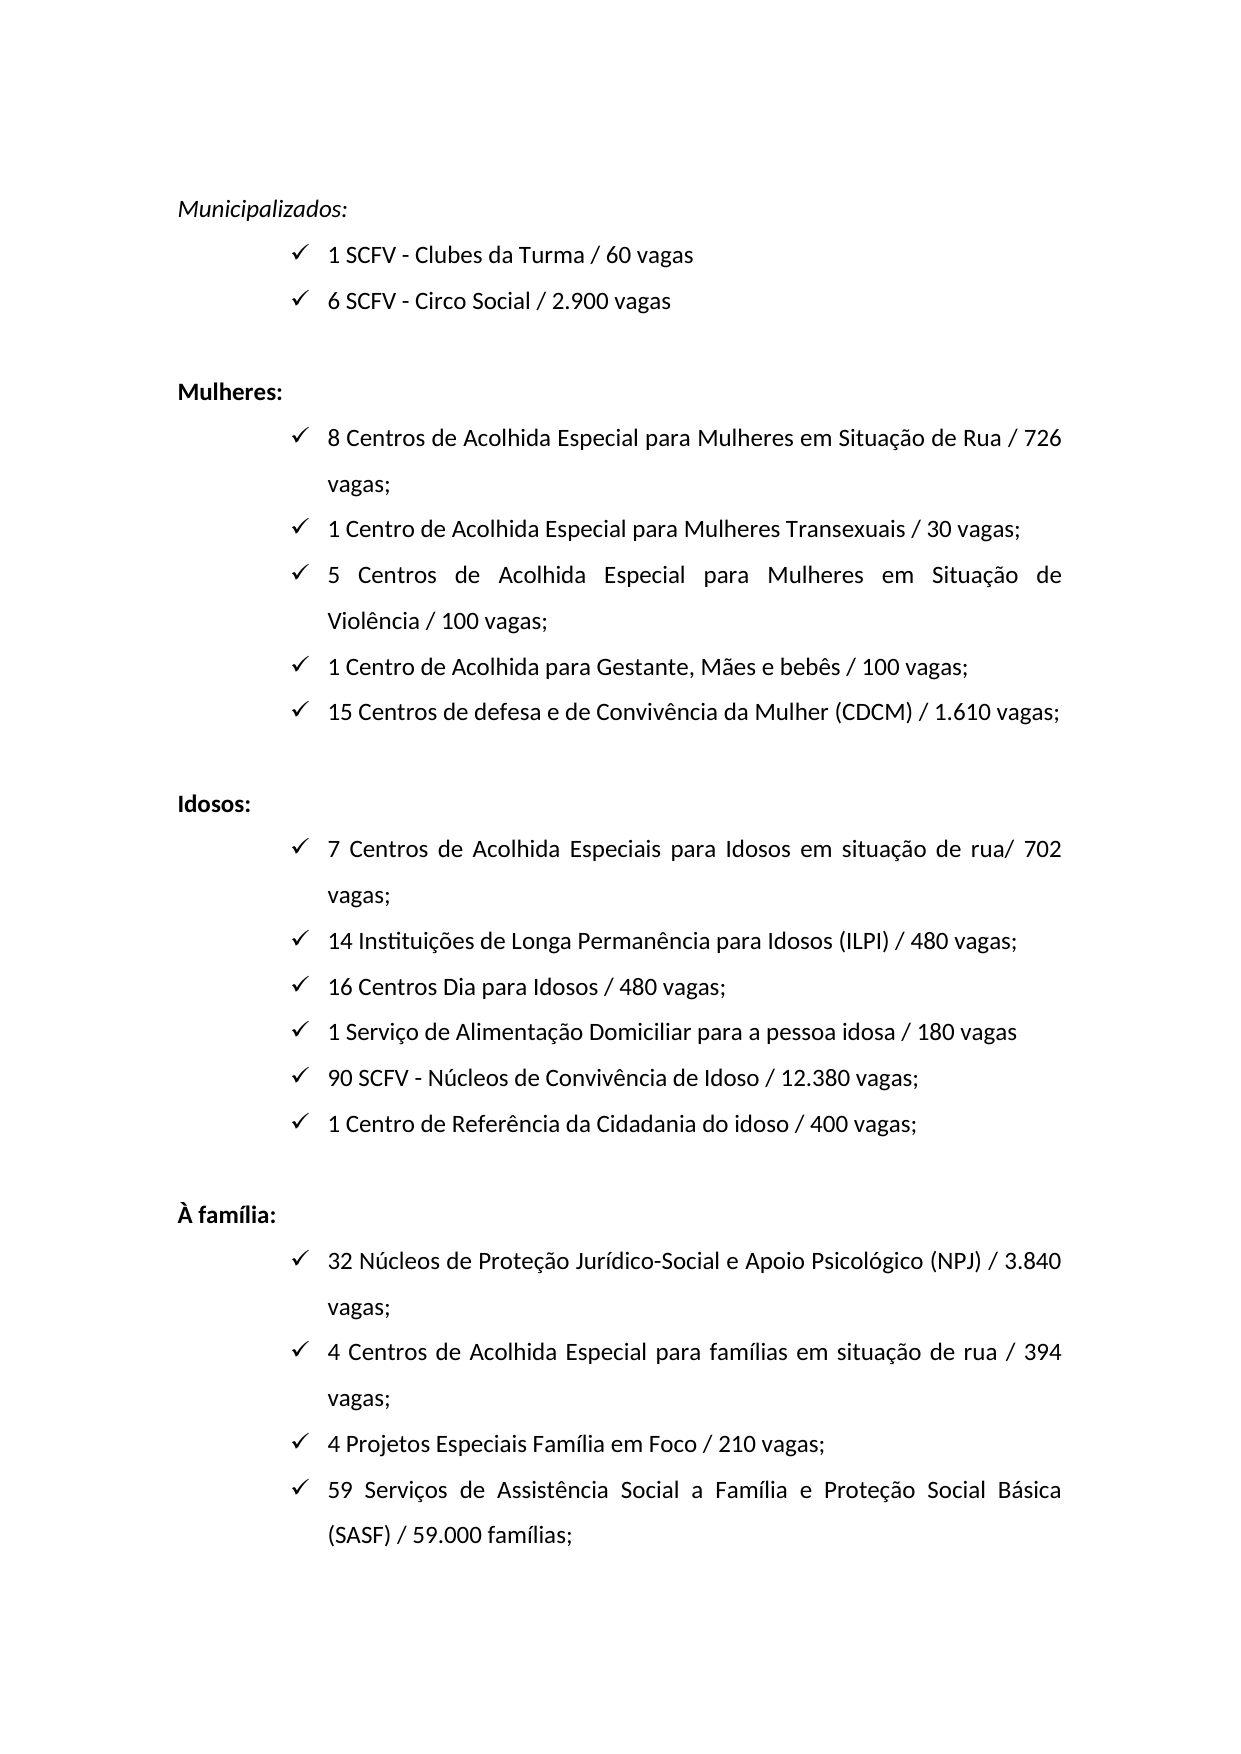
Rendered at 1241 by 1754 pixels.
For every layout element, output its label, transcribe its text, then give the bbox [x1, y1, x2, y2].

list 8 Centros de Acolhida Especial para Mulheres em Situação de Rua / 726 vagas; [290, 422, 1063, 498]
list 15 Centros de defesa e de Convivência da Mulher (CDCM) / 1.610 vagas; [290, 696, 1063, 727]
list 1 Centro de Acolhida Especial para Mulheres Transexuais / 30 vagas; [290, 513, 1063, 544]
list 14 Instituições de Longa Permanência para Idosos (ILPI) / 480 vagas; [290, 925, 1063, 956]
text Municipalizados: [177, 193, 1063, 224]
list 1 SCFV - Clubes da Turma / 60 vagas [290, 239, 1063, 269]
list 1 Centro de Referência da Cidadania do idoso / 400 vagas; [290, 1108, 1063, 1138]
list 59 Serviços de Assistência Social a Família e Proteção Social Básica (SASF) / 59.000 famílias; [290, 1474, 1063, 1550]
list 1 Centro de Acolhida para Gestante, Mães e bebês / 100 vagas; [290, 651, 1063, 681]
list 16 Centros Dia para Idosos / 480 vagas; [290, 971, 1063, 1001]
text Mulheres: [177, 376, 1063, 407]
list 4 Projetos Especiais Família em Foco / 210 vagas; [290, 1428, 1063, 1458]
text Idosos: [177, 788, 1063, 818]
list 1 Serviço de Alimentação Domiciliar para a pessoa idosa / 180 vagas [290, 1016, 1063, 1047]
list 7 Centros de Acolhida Especiais para Idosos em situação de rua/ 702 vagas; [290, 833, 1063, 910]
text À família: [177, 1199, 1063, 1230]
list 5 Centros de Acolhida Especial para Mulheres em Situação de Violência / 100 vagas; [290, 559, 1063, 635]
list 6 SCFV - Circo Social / 2.900 vagas [290, 285, 1063, 315]
list 32 Núcleos de Proteção Jurídico-Social e Apoio Psicológico (NPJ) / 3.840 vagas; [290, 1245, 1063, 1321]
list 4 Centros de Acolhida Especial para famílias em situação de rua / 394 vagas; [290, 1337, 1063, 1413]
list 90 SCFV - Núcleos de Convivência de Idoso / 12.380 vagas; [290, 1062, 1063, 1093]
